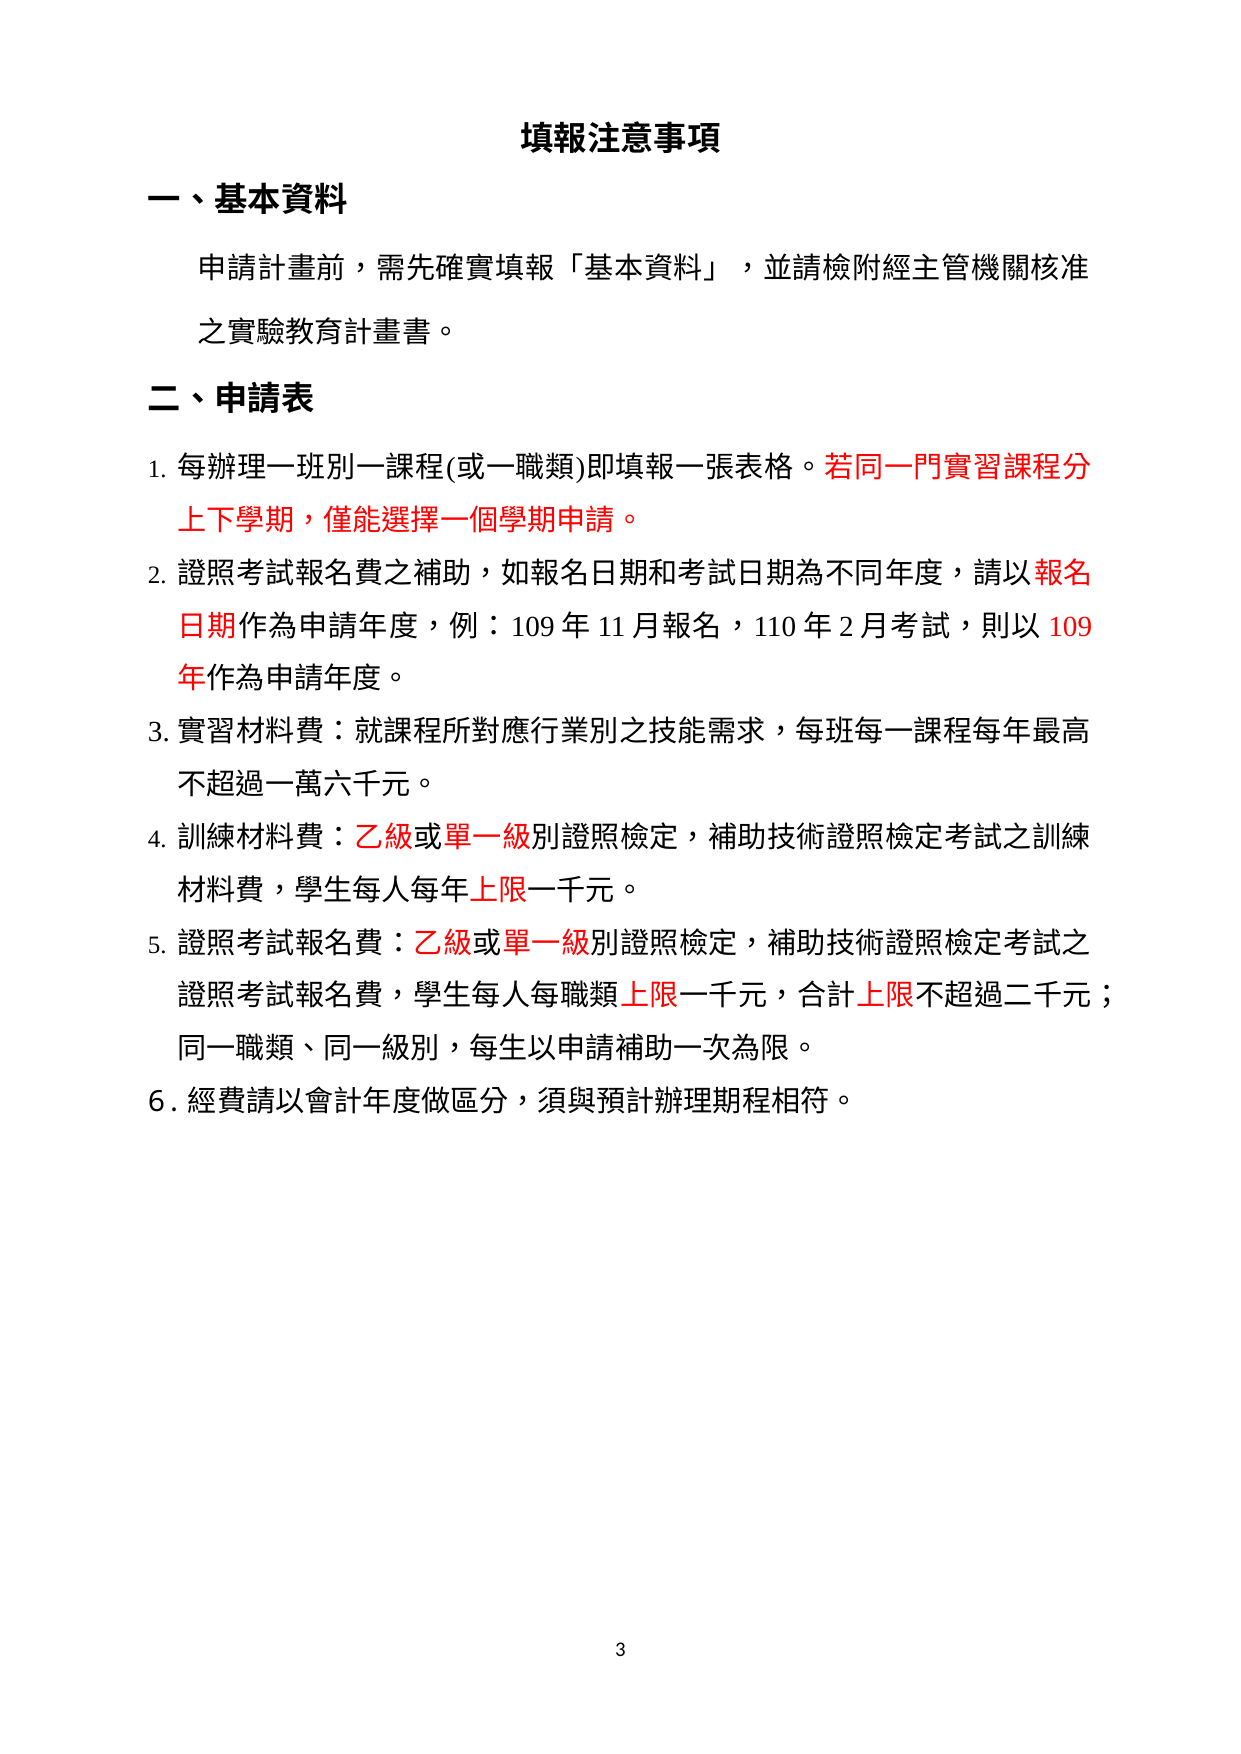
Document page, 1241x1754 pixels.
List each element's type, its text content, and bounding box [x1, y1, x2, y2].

list 經費請以會計年度做區分，須與預計辦理期程相符。 [148, 1078, 1092, 1120]
text 二、申請表 [148, 372, 1092, 420]
list 實習材料費：就課程所對應行業別之技能需求，每班每一課程每年最高不超過一萬六千元。 [148, 708, 1092, 803]
list 證照考試報名費之補助，如報名日期和考試日期為不同年度，請以報名日期作為申請年度，例：109年11月報名，110年2月考試，則以109年作為申請年度。 [148, 549, 1092, 697]
text 填報注意事項 [148, 112, 1092, 160]
text 申請計畫前，需先確實填報「基本資料」，並請檢附經主管機關核准之實驗教育計畫書。 [198, 245, 1092, 350]
text 一、基本資料 [148, 172, 1092, 221]
list 訓練材料費：乙級或單一級別證照檢定，補助技術證照檢定考試之訓練材料費，學生每人每年上限一千元。 [148, 813, 1092, 909]
list 每辦理一班別一課程(或一職類)即填報一張表格。若同一門實習課程分上下學期，僅能選擇一個學期申請。 [148, 444, 1092, 539]
list 證照考試報名費：乙級或單一級別證照檢定，補助技術證照檢定考試之證照考試報名費，學生每人每職類上限一千元，合計上限不超過二千元；同一職類、同一級別，每生以申請補助一次為限。 [148, 919, 1092, 1067]
